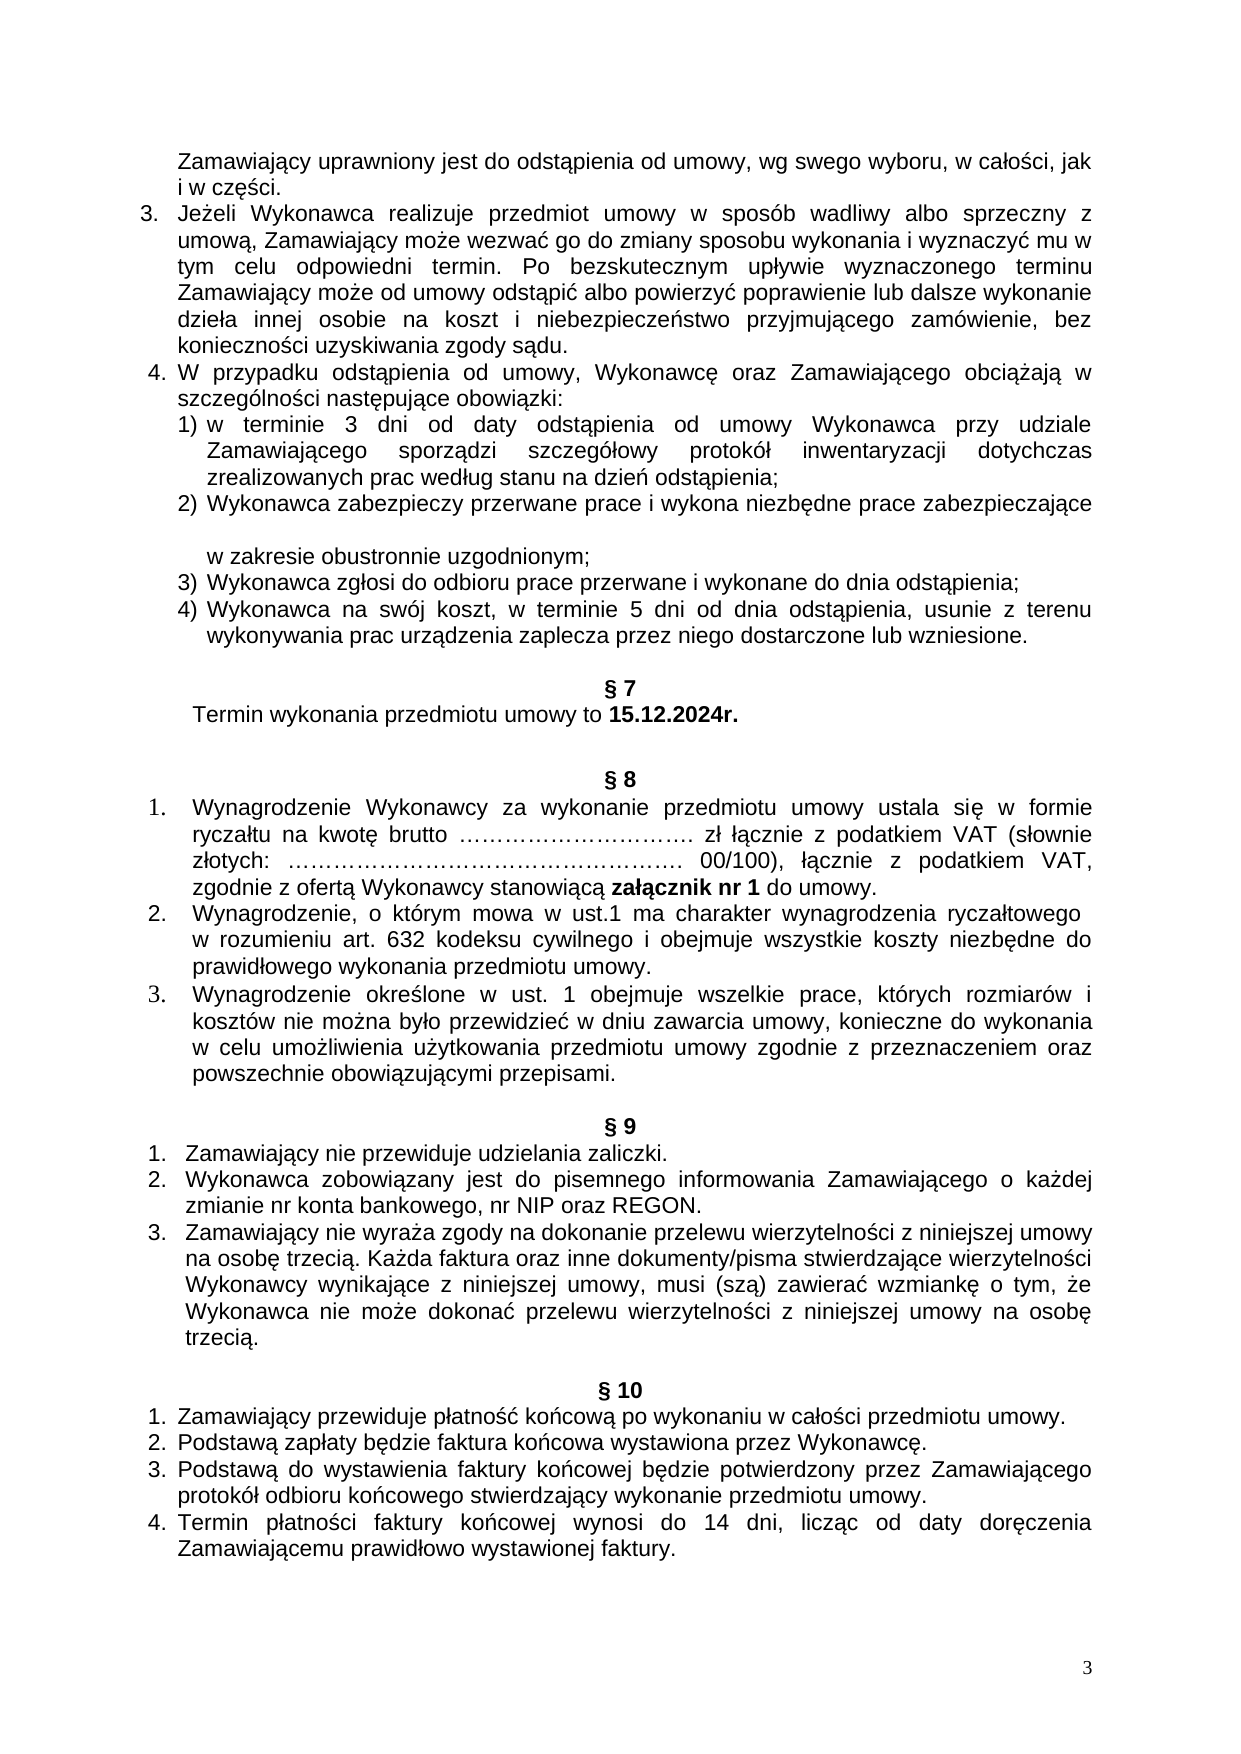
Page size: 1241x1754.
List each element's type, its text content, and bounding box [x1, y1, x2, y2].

list Zamawiający nie przewiduje udzielania zaliczki. [148, 1139, 1093, 1166]
list w terminie 3 dni od daty odstąpienia od umowy Wykonawca przy udziale Zamawiającego sporządzi szczegółowy protokół inwentaryzacji dotychczas zrealizowanych prac według stanu na dzień odstąpienia; [177, 411, 1093, 490]
text § 9 [148, 1113, 1093, 1139]
list Wykonawca zgłosi do odbioru prace przerwane i wykonane do dnia odstąpienia; [177, 569, 1093, 596]
text § 8 [148, 766, 1093, 792]
list Jeżeli Wykonawca realizuje przedmiot umowy w sposób wadliwy albo sprzeczny z umową, Zamawiający może wezwać go do zmiany sposobu wykonania i wyznaczyć mu w tym celu odpowiedni termin. Po bezskutecznym upływie wyznaczonego terminu Zamawiający może od umowy odstąpić albo powierzyć poprawienie lub dalsze wykonanie dzieła innej osobie na koszt i niebezpieczeństwo przyjmującego zamówienie, bez konieczności uzyskiwania zgody sądu. [140, 200, 1093, 358]
list Termin płatności faktury końcowej wynosi do 14 dni, licząc od daty doręczenia Zamawiającemu prawidłowo wystawionej faktury. [148, 1508, 1093, 1561]
list Wykonawca zabezpieczy przerwane prace i wykona niezbędne prace zabezpieczające w zakresie obustronnie uzgodnionym; [177, 490, 1093, 569]
list Wykonawca na swój koszt, w terminie 5 dni od dnia odstąpienia, usunie z terenu wykonywania prac urządzenia zaplecza przez niego dostarczone lub wzniesione. [177, 596, 1093, 648]
list Zamawiający uprawniony jest do odstąpienia od umowy, wg swego wyboru, w całości, jak i w części. [148, 148, 1093, 200]
list Wynagrodzenie Wykonawcy za wykonanie przedmiotu umowy ustala się w formie ryczałtu na kwotę brutto …………………………. zł łącznie z podatkiem VAT (słownie złotych: ……………………………………………. 00/100), łącznie z podatkiem VAT, zgodnie z ofertą Wykonawcy stanowiącą załącznik nr 1 do umowy. [148, 792, 1093, 900]
list Podstawą do wystawienia faktury końcowej będzie potwierdzony przez Zamawiającego protokół odbioru końcowego stwierdzający wykonanie przedmiotu umowy. [148, 1456, 1093, 1508]
text § 7 [148, 675, 1093, 701]
list W przypadku odstąpienia od umowy, Wykonawcę oraz Zamawiającego obciążają w szczególności następujące obowiązki: [148, 358, 1093, 411]
list Wykonawca zobowiązany jest do pisemnego informowania Zamawiającego o każdej zmianie nr konta bankowego, nr NIP oraz REGON. [148, 1166, 1093, 1218]
list Wynagrodzenie określone w ust. 1 obejmuje wszelkie prace, których rozmiarów i kosztów nie można było przewidzieć w dniu zawarcia umowy, konieczne do wykonania w celu umożliwienia użytkowania przedmiotu umowy zgodnie z przeznaczeniem oraz powszechnie obowiązującymi przepisami. [148, 979, 1093, 1087]
list Podstawą zapłaty będzie faktura końcowa wystawiona przez Wykonawcę. [148, 1429, 1093, 1456]
list Zamawiający nie wyraża zgody na dokonanie przelewu wierzytelności z niniejszej umowy na osobę trzecią. Każda faktura oraz inne dokumenty/pisma stwierdzające wierzytelności Wykonawcy wynikające z niniejszej umowy, musi (szą) zawierać wzmiankę o tym, że Wykonawca nie może dokonać przelewu wierzytelności z niniejszej umowy na osobę trzecią. [148, 1218, 1093, 1350]
text § 10 [148, 1377, 1093, 1403]
text Termin wykonania przedmiotu umowy to 15.12.2024r. [192, 701, 1093, 727]
list Wynagrodzenie, o którym mowa w ust.1 ma charakter wynagrodzenia ryczałtowego w rozumieniu art. 632 kodeksu cywilnego i obejmuje wszystkie koszty niezbędne do prawidłowego wykonania przedmiotu umowy. [148, 900, 1093, 979]
list Zamawiający przewiduje płatność końcową po wykonaniu w całości przedmiotu umowy. [148, 1403, 1093, 1429]
